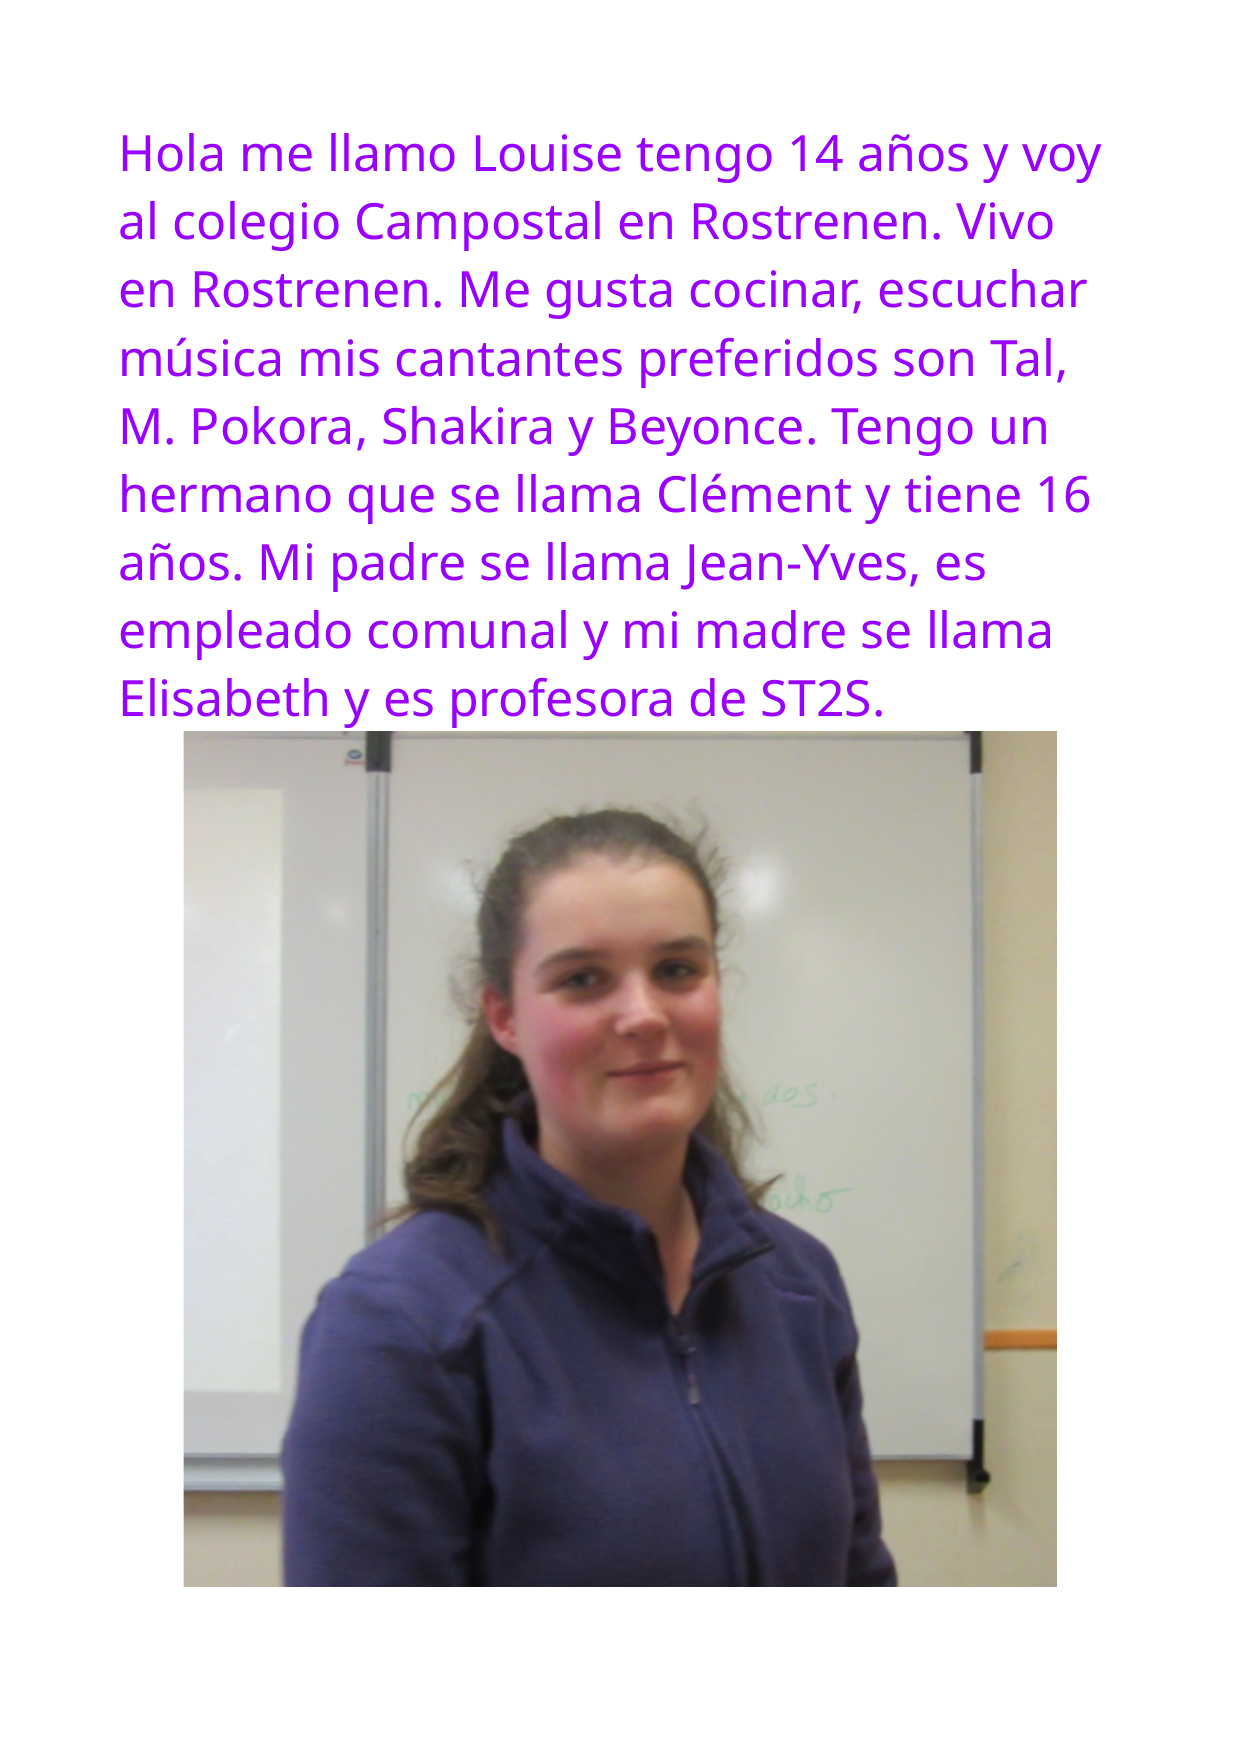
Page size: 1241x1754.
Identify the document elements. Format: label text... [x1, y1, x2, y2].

text Hola me llamo Louise tengo 14 años y voy al colegio Campostal en Rostrenen. Vivo en Rostrenen. Me gusta cocinar, escuchar música mis cantantes preferidos son Tal, M. Pokora, Shakira y Beyonce. Tengo un hermano que se llama Clément y tiene 16 años. Mi padre se llama Jean-Yves, es empleado comunal y mi madre se llama Elisabeth y es profesora de ST2S. [118, 118, 1122, 731]
